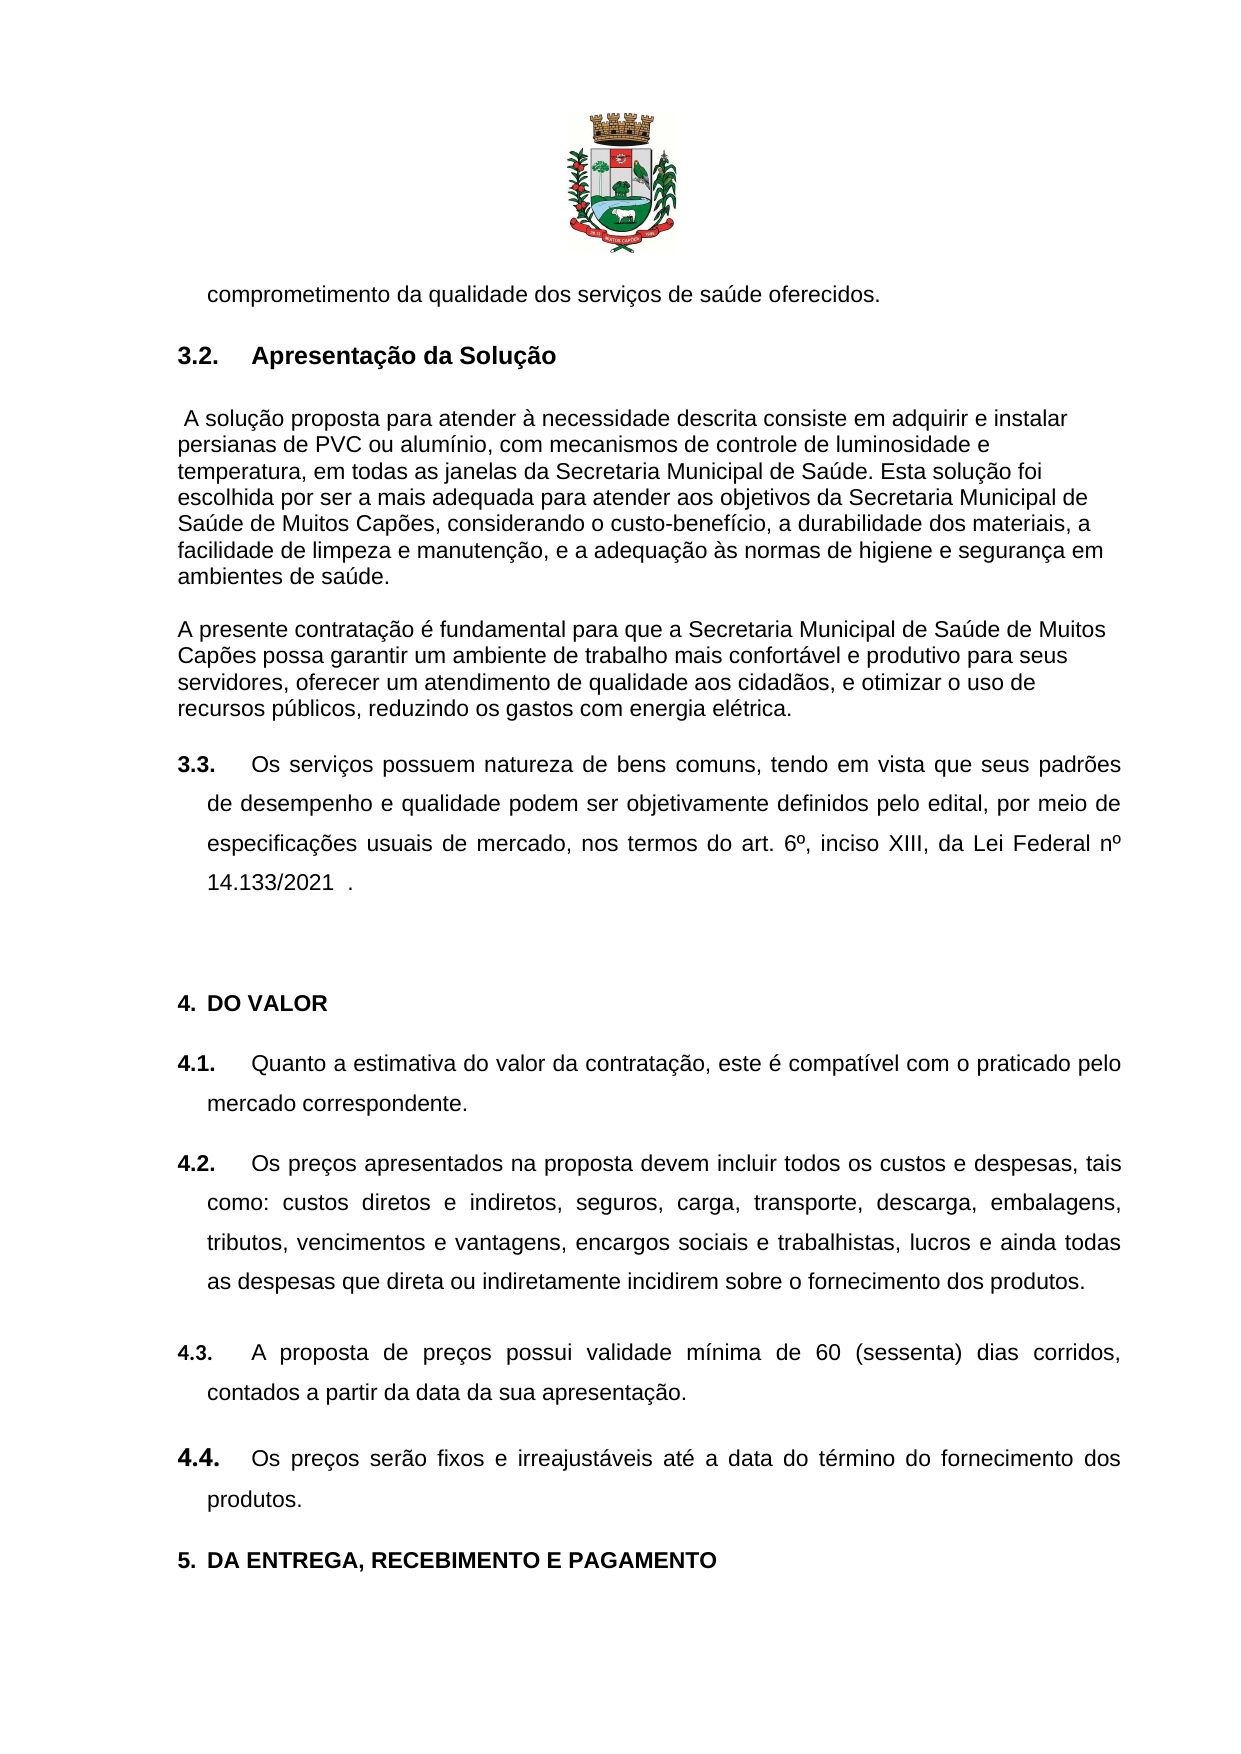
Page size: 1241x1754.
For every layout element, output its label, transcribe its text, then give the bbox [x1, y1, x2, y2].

picture [567, 113, 677, 253]
list Quanto a estimativa do valor da contratação, este é compatível com o praticado pelo mercado correspondente. [177, 1050, 1122, 1116]
text A solução proposta para atender à necessidade descrita consiste em adquirir e instalar persianas de PVC ou alumínio, com mecanismos de controle de luminosidade e temperatura, em todas as janelas da Secretaria Municipal de Saúde. Esta solução foi escolhida por ser a mais adequada para atender aos objetivos da Secretaria Municipal de Saúde de Muitos Capões, considerando o custo-benefício, a durabilidade dos materiais, a facilidade de limpeza e manutenção, e a adequação às normas de higiene e segurança em ambientes de saúde. A presente contratação é fundamental para que a Secretaria Municipal de Saúde de Muitos Capões possa garantir um ambiente de trabalho mais confortável e produtivo para seus servidores, oferecer um atendimento de qualidade aos cidadãos, e otimizar o uso de recursos públicos, reduzindo os gastos com energia elétrica. [177, 405, 1122, 721]
list comprometimento da qualidade dos serviços de saúde oferecidos. [177, 281, 1122, 307]
list Os preços serão fixos e irreajustáveis até a data do término do fornecimento dos produtos. [177, 1439, 1122, 1513]
list Os serviços possuem natureza de bens comuns, tendo em vista que seus padrões de desempenho e qualidade podem ser objetivamente definidos pelo edital, por meio de especificações usuais de mercado, nos termos do art. 6º, inciso XIII, da Lei Federal nº 14.133/2021 . [177, 751, 1122, 895]
list Apresentação da Solução [177, 341, 1122, 370]
list A proposta de preços possui validade mínima de 60 (sessenta) dias corridos, contados a partir da data da sua apresentação. [177, 1338, 1122, 1405]
list DA ENTREGA, RECEBIMENTO E PAGAMENTO [177, 1547, 1122, 1573]
list DO VALOR [177, 990, 1122, 1016]
list Os preços apresentados na proposta devem incluir todos os custos e despesas, tais como: custos diretos e indiretos, seguros, carga, transporte, descarga, embalagens, tributos, vencimentos e vantagens, encargos sociais e trabalhistas, lucros e ainda todas as despesas que direta ou indiretamente incidirem sobre o fornecimento dos produtos. [177, 1150, 1122, 1294]
